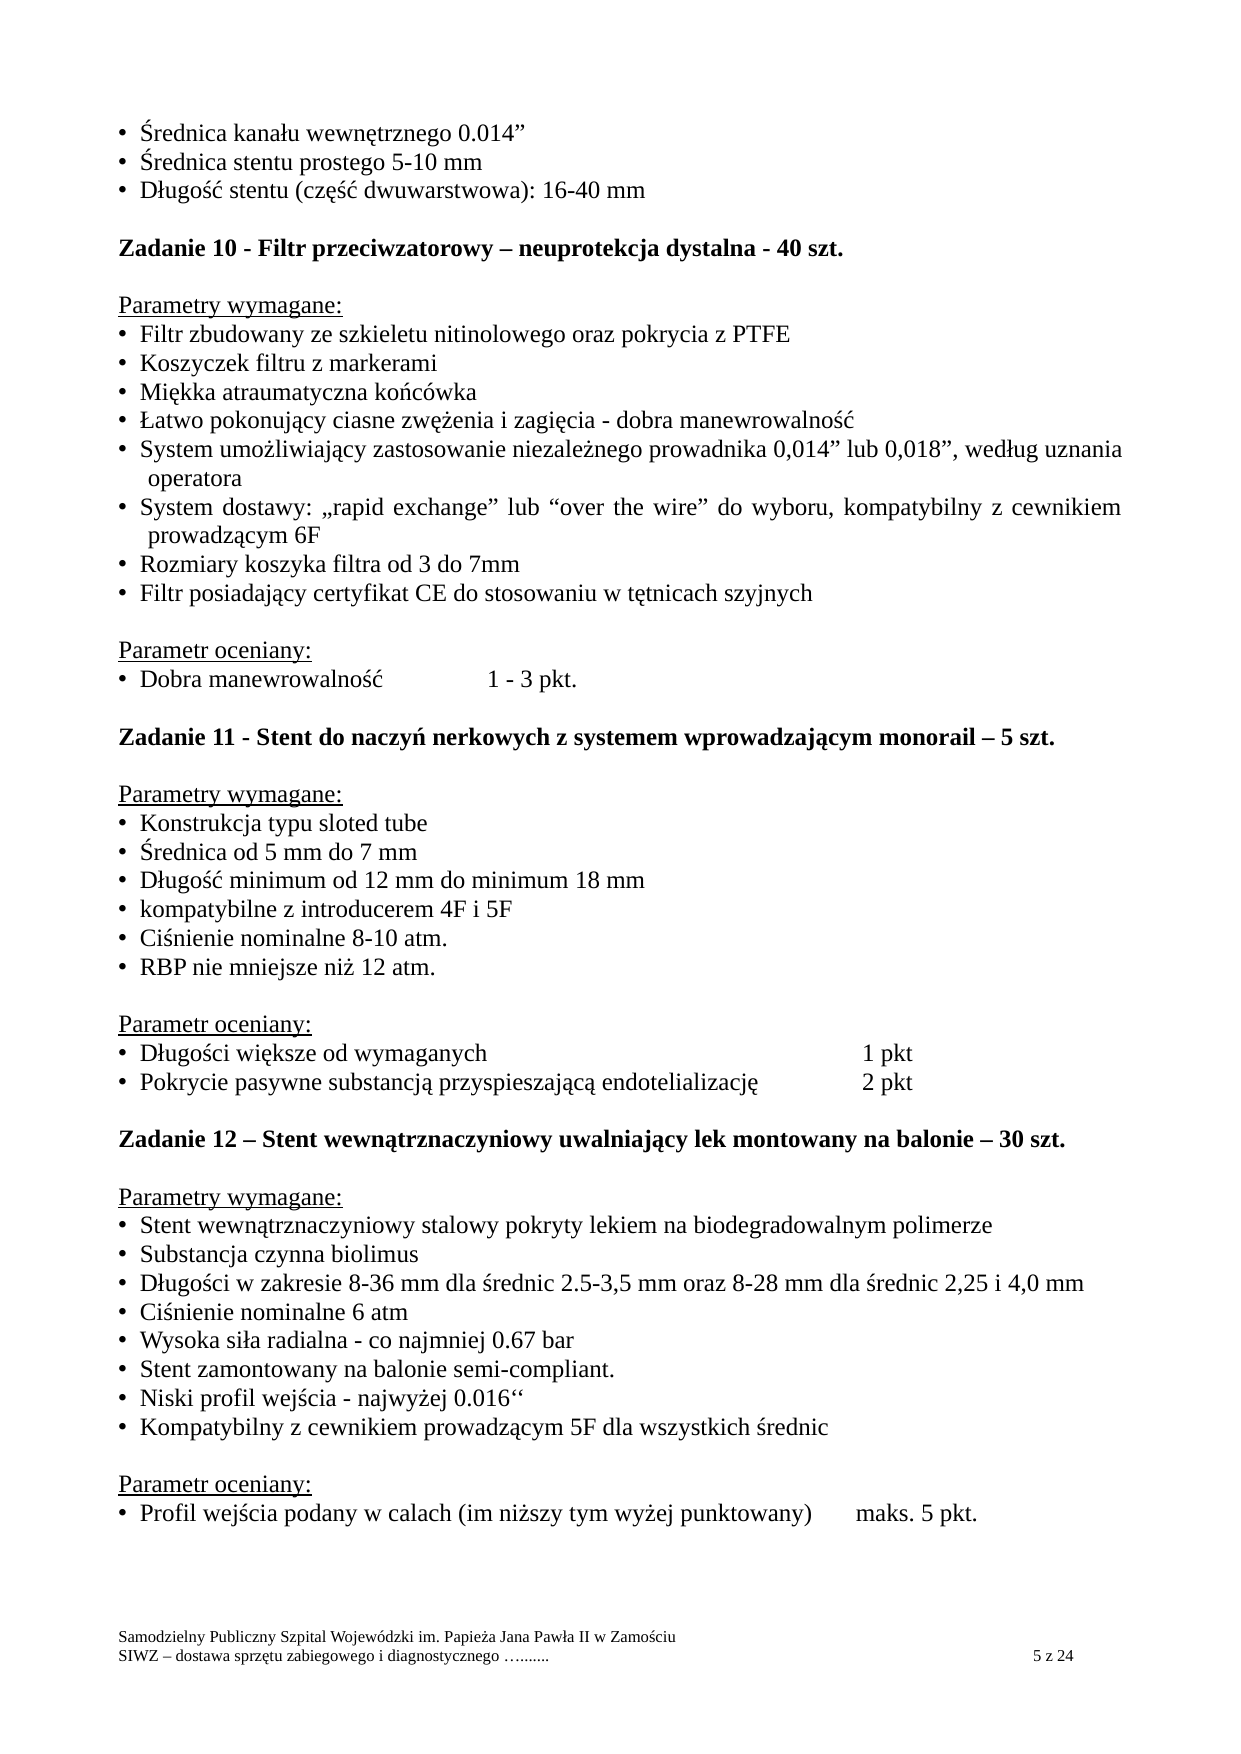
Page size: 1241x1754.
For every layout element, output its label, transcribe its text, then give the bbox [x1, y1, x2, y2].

list Rozmiary koszyka filtra od 3 do 7mm [118, 549, 1123, 578]
text Parametry wymagane: [118, 1182, 1123, 1211]
list Stent zamontowany na balonie semi-compliant. [118, 1354, 1123, 1383]
list Ciśnienie nominalne 6 atm [118, 1297, 1123, 1326]
text Parametry wymagane: [118, 291, 1123, 319]
list Substancja czynna biolimus [118, 1239, 1123, 1268]
list Dobra manewrowalność 1 - 3 pkt. [118, 664, 1123, 693]
list Długości większe od wymaganych 1 pkt [118, 1038, 1123, 1067]
list Miękka atraumatyczna końcówka [118, 377, 1123, 406]
text Parametry wymagane: [118, 779, 1123, 808]
list Niski profil wejścia - najwyżej 0.016‘‘ [118, 1383, 1123, 1412]
list Filtr posiadający certyfikat CE do stosowaniu w tętnicach szyjnych [118, 578, 1123, 607]
list Pokrycie pasywne substancją przyspieszającą endotelializację 2 pkt [118, 1067, 1123, 1096]
text Parametr oceniany: [118, 636, 1123, 664]
list Średnica kanału wewnętrznego 0.014” [118, 118, 1123, 147]
list Długość minimum od 12 mm do minimum 18 mm [118, 866, 1123, 894]
text Parametr oceniany: [118, 1469, 1123, 1498]
list Profil wejścia podany w calach (im niższy tym wyżej punktowany) maks. 5 pkt. [118, 1498, 1123, 1527]
list Średnica od 5 mm do 7 mm [118, 837, 1123, 866]
list kompatybilne z introducerem 4F i 5F [118, 894, 1123, 923]
list Stent wewnątrznaczyniowy stalowy pokryty lekiem na biodegradowalnym polimerze [118, 1211, 1123, 1239]
list Kompatybilny z cewnikiem prowadzącym 5F dla wszystkich średnic [118, 1412, 1123, 1441]
text Zadanie 12 – Stent wewnątrznaczyniowy uwalniający lek montowany na balonie – 30 szt. [118, 1124, 1123, 1153]
list Długości w zakresie 8-36 mm dla średnic 2.5-3,5 mm oraz 8-28 mm dla średnic 2,25 i 4,0 mm [118, 1268, 1123, 1297]
list System dostawy: „rapid exchange” lub “over the wire” do wyboru, kompatybilny z cewnikiem prowadzącym 6F [118, 492, 1123, 549]
list RBP nie mniejsze niż 12 atm. [118, 952, 1123, 981]
list Wysoka siła radialna - co najmniej 0.67 bar [118, 1326, 1123, 1354]
list System umożliwiający zastosowanie niezależnego prowadnika 0,014” lub 0,018”, według uznania operatora [118, 434, 1123, 492]
list Konstrukcja typu sloted tube [118, 808, 1123, 837]
text Parametr oceniany: [118, 1009, 1123, 1038]
text Zadanie 11 - Stent do naczyń nerkowych z systemem wprowadzającym monorail – 5 szt. [118, 722, 1123, 751]
list Długość stentu (część dwuwarstwowa): 16-40 mm [118, 176, 1123, 204]
text Zadanie 10 - Filtr przeciwzatorowy – neuprotekcja dystalna - 40 szt. [118, 233, 1123, 262]
list Łatwo pokonujący ciasne zwężenia i zagięcia - dobra manewrowalność [118, 406, 1123, 434]
list Średnica stentu prostego 5-10 mm [118, 147, 1123, 176]
list Ciśnienie nominalne 8-10 atm. [118, 923, 1123, 952]
list Koszyczek filtru z markerami [118, 348, 1123, 377]
list Filtr zbudowany ze szkieletu nitinolowego oraz pokrycia z PTFE [118, 319, 1123, 348]
